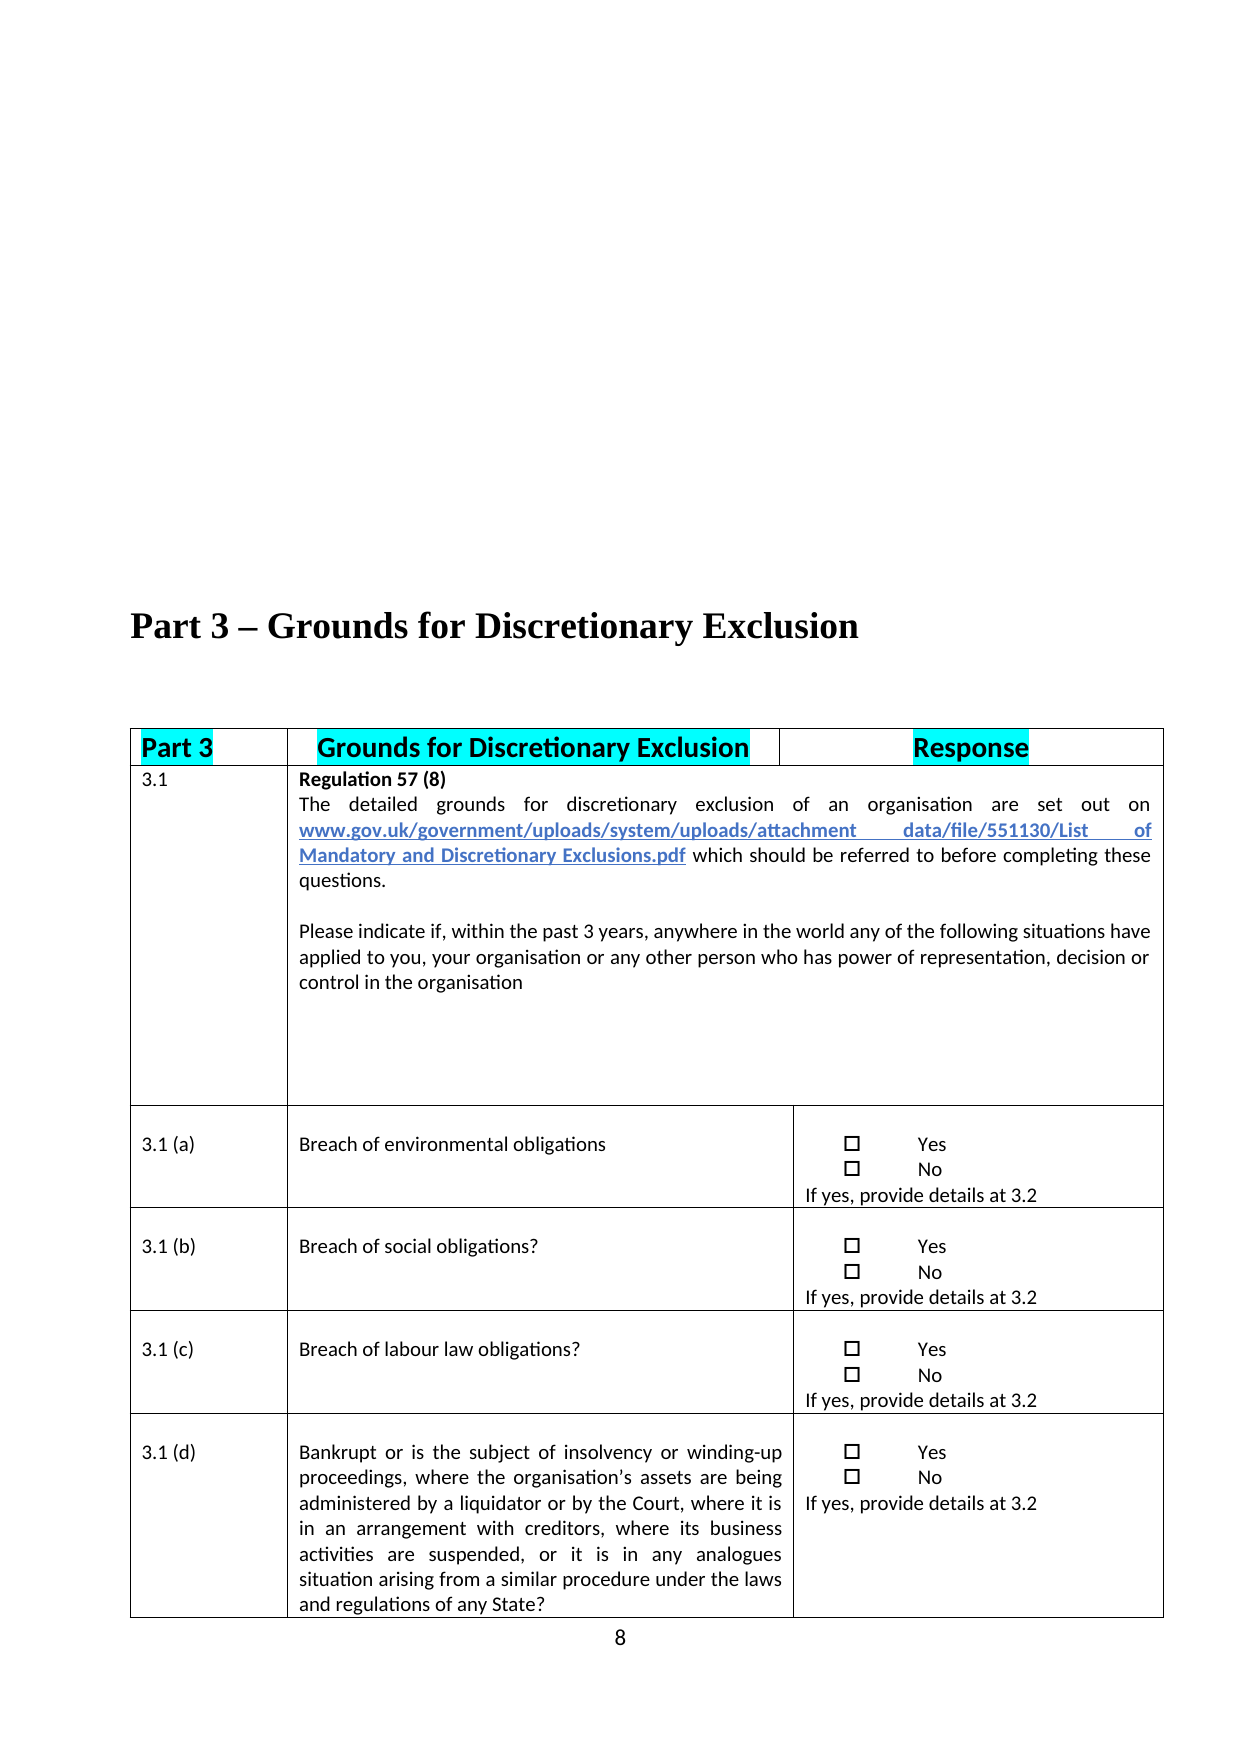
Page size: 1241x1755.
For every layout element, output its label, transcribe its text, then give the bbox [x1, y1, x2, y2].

table_cell Yes No If yes, provide details at 3.2 [794, 1414, 1163, 1617]
table_cell 3.1 [131, 766, 287, 1104]
table_cell 3.1 (d) [131, 1414, 287, 1617]
table_cell Yes No If yes, provide details at 3.2 [794, 1106, 1163, 1207]
table_cell 3.1 (a) [131, 1106, 287, 1207]
table_header Grounds for Discretionary Exclusion [288, 729, 779, 765]
table_header Part 3 [131, 729, 287, 765]
table_cell Bankrupt or is the subject of insolvency or winding-up proceedings, where the organisation’s assets are being administered by a liquidator or by the Court, where it is in an arrangement with creditors, where its business activities are suspended, or it is in any analogues situation arising from a similar procedure under the laws and regulations of any State? [288, 1414, 793, 1617]
table_cell Yes No If yes, provide details at 3.2 [794, 1208, 1163, 1310]
table_cell 3.1 (b) [131, 1208, 287, 1310]
table_cell Breach of labour law obligations? [288, 1311, 793, 1413]
table_cell Breach of environmental obligations [288, 1106, 793, 1207]
table_header Response [780, 729, 1163, 765]
table_cell 3.1 (c) [131, 1311, 287, 1413]
table_cell Yes No If yes, provide details at 3.2 [794, 1311, 1163, 1413]
text Part 3 – Grounds for Discretionary Exclusion [130, 603, 1110, 646]
table_cell Regulation 57 (8) The detailed grounds for discretionary exclusion of an organisation are set out on www.gov.uk/government/uploads/system/uploads/attachment data/file/551130/List of Mandatory and Discretionary Exclusions.pdf which should be referred to before completing these questions. Please indicate if, within the past 3 years, anywhere in the world any of the following situations have applied to you, your organisation or any other person who has power of representation, decision or control in the organisation [288, 766, 1163, 1104]
table_cell Breach of social obligations? [288, 1208, 793, 1310]
